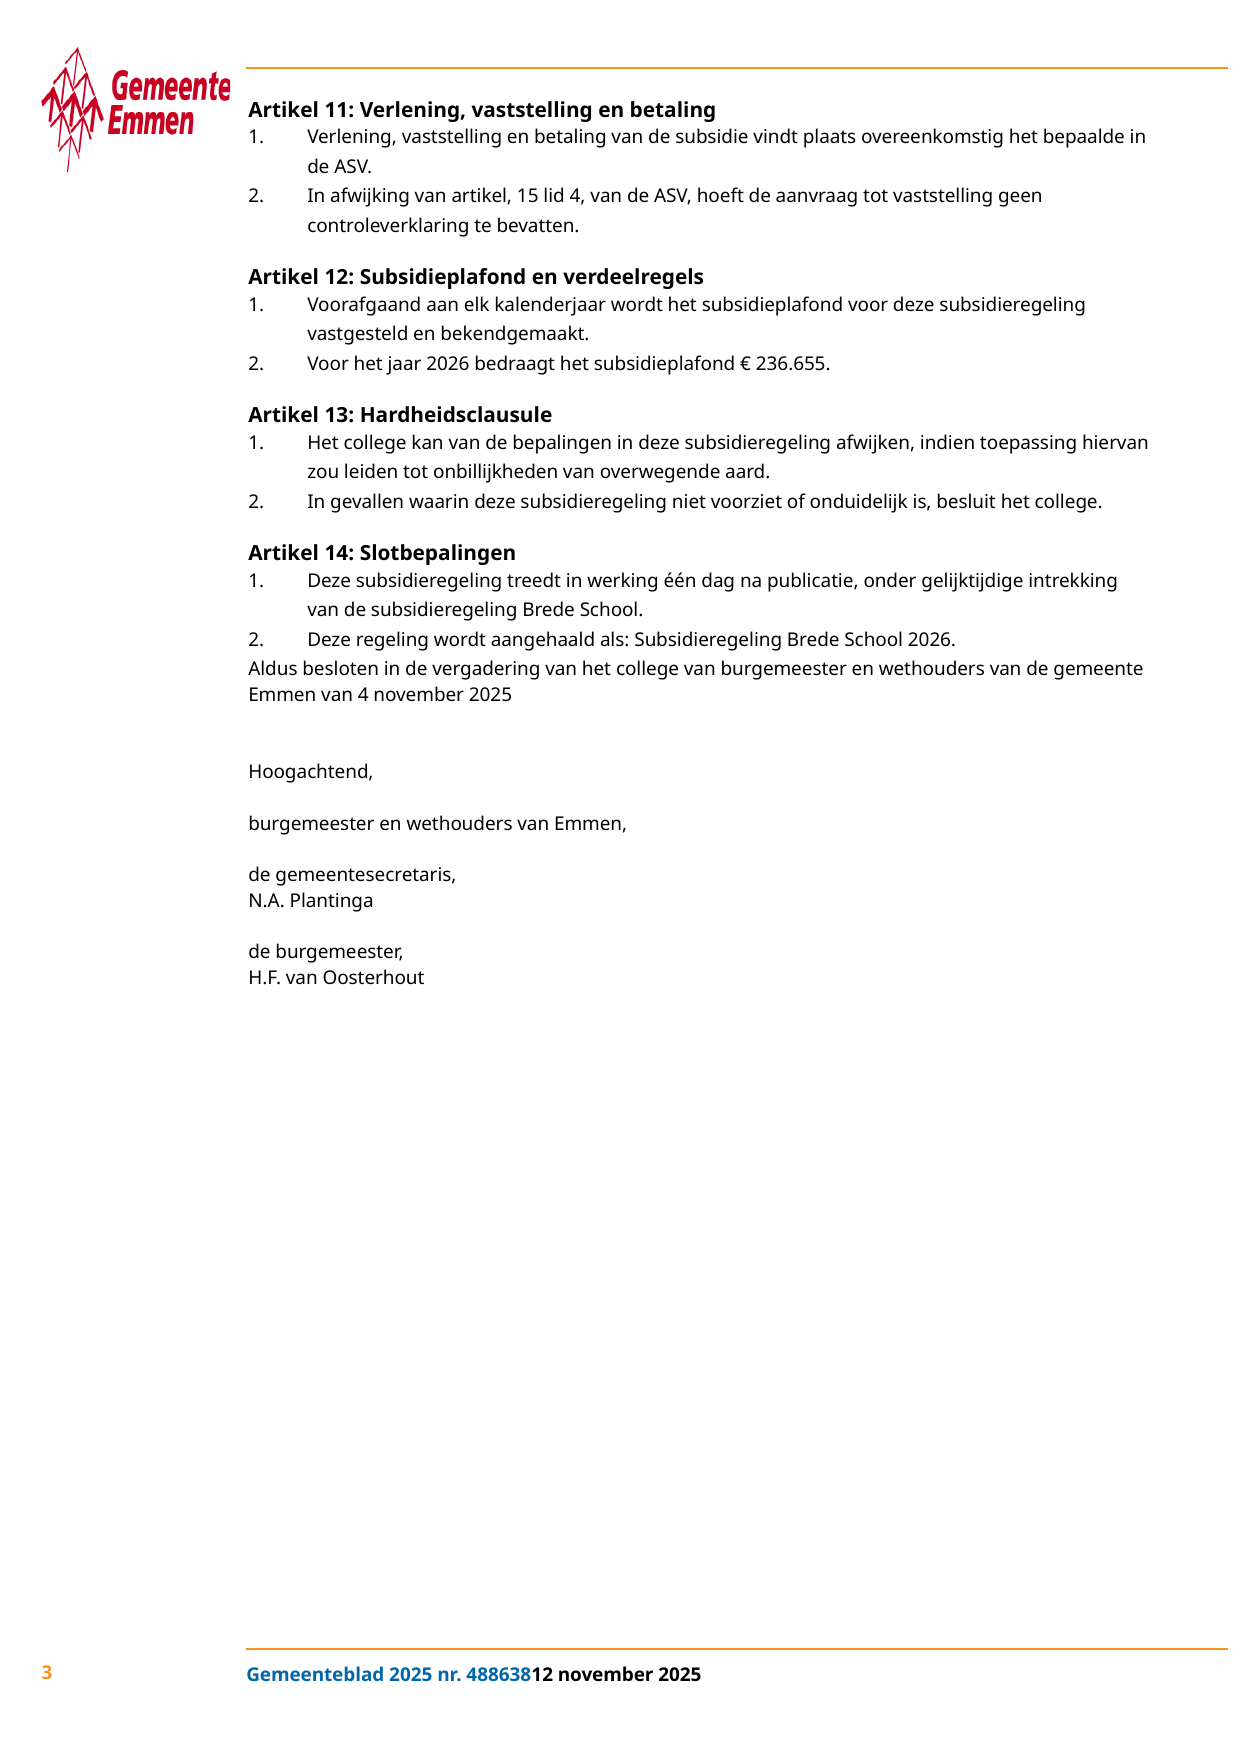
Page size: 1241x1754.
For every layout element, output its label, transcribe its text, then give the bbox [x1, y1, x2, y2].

text Artikel 14: Slotbepalingen [248, 538, 1152, 567]
text Artikel 13: Hardheidsclausule [248, 400, 1152, 429]
text Artikel 11: Verlening, vaststelling en betaling [248, 95, 1152, 123]
text burgemeester en wethouders van Emmen, [248, 810, 1152, 836]
list Verlening, vaststelling en betaling van de subsidie vindt plaats overeenkomstig het bepaalde in de ASV. [248, 123, 1152, 178]
list Deze subsidieregeling treedt in werking één dag na publicatie, onder gelijktijdige intrekking van de subsidieregeling Brede School. [248, 567, 1152, 622]
text H.F. van Oosterhout [248, 964, 1152, 990]
list Voor het jaar 2026 bedraagt het subsidieplafond € 236.655. [248, 350, 1152, 376]
text Aldus besloten in de vergadering van het college van burgemeester en wethouders van de gemeente Emmen van 4 november 2025 [248, 656, 1152, 707]
picture [41, 47, 231, 172]
text de gemeentesecretaris, [248, 861, 1152, 887]
list Deze regeling wordt aangehaald als: Subsidieregeling Brede School 2026. [248, 626, 1152, 652]
list In afwijking van artikel, 15 lid 4, van de ASV, hoeft de aanvraag tot vaststelling geen controleverklaring te bevatten. [248, 182, 1152, 238]
text Hoogachtend, [248, 758, 1152, 784]
text de burgemeester, [248, 939, 1152, 964]
text N.A. Plantinga [248, 887, 1152, 913]
list Het college kan van de bepalingen in deze subsidieregeling afwijken, indien toepassing hiervan zou leiden tot onbillijkheden van overwegende aard. [248, 429, 1152, 484]
text Artikel 12: Subsidieplafond en verdeelregels [248, 262, 1152, 291]
list In gevallen waarin deze subsidieregeling niet voorziet of onduidelijk is, besluit het college. [248, 488, 1152, 514]
list Voorafgaand aan elk kalenderjaar wordt het subsidieplafond voor deze subsidieregeling vastgesteld en bekendgemaakt. [248, 291, 1152, 346]
